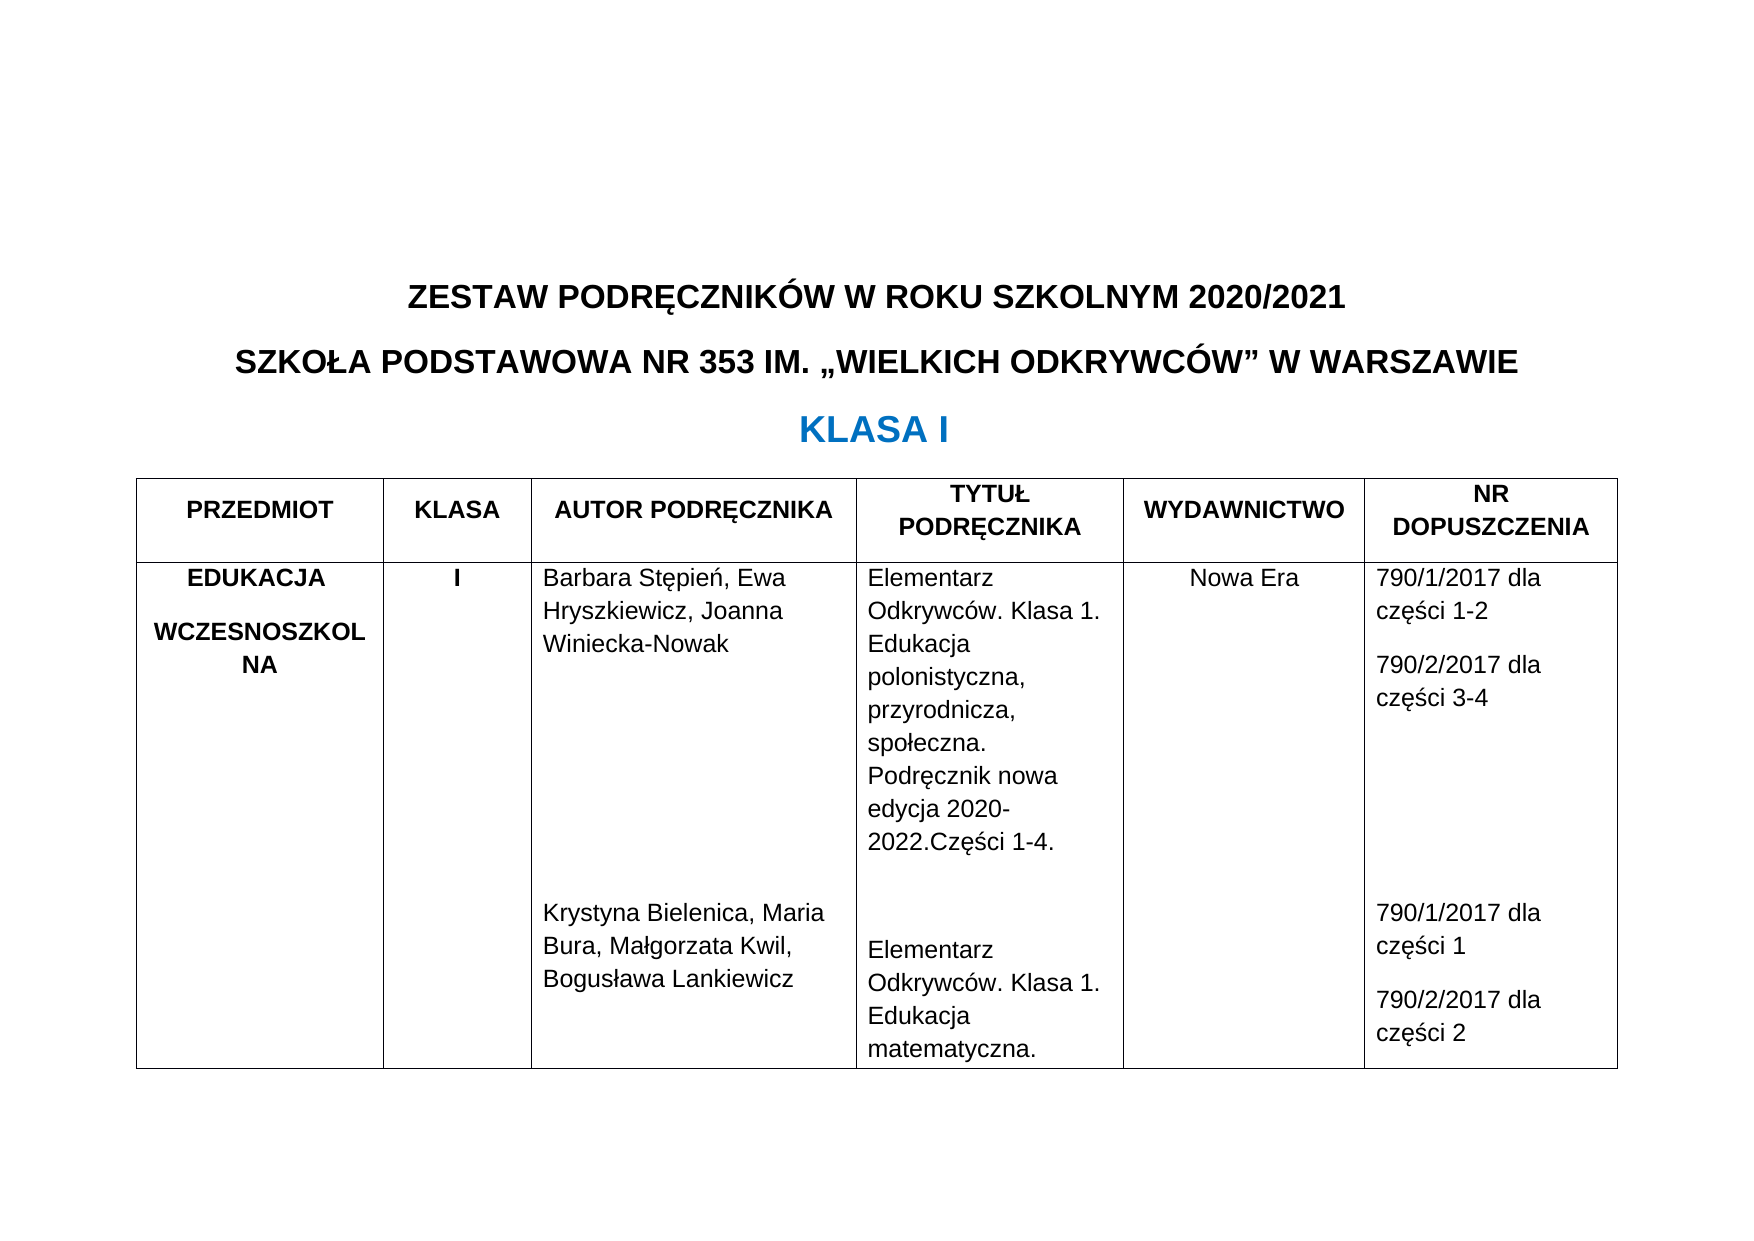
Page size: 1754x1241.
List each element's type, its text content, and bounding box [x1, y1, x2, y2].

table_cell I [384, 563, 531, 1067]
table_cell EDUKACJA WCZESNOSZKOLNA [137, 563, 383, 1067]
table_header NR DOPUSZCZENIA [1365, 479, 1617, 562]
table_cell Nowa Era [1124, 563, 1364, 1067]
table_header WYDAWNICTWO [1124, 479, 1364, 562]
table_header KLASA [384, 479, 531, 562]
text ZESTAW PODRĘCZNIKÓW W ROKU SZKOLNYM 2020/2021 [148, 278, 1606, 316]
table_cell 790/1/2017 dla części 1-2 790/2/2017 dla części 3-4 790/1/2017 dla części 1 790/2/2017 dla części 2 [1365, 563, 1617, 1067]
table_header PRZEDMIOT [137, 479, 383, 562]
table_cell Elementarz Odkrywców. Klasa 1. Edukacja polonistyczna, przyrodnicza, społeczna. Podręcznik nowa edycja 2020-2022.Części 1-4. Elementarz Odkrywców. Klasa 1. Edukacja matematyczna. [857, 563, 1123, 1067]
table_header AUTOR PODRĘCZNIKA [532, 479, 856, 562]
table_cell Barbara Stępień, Ewa Hryszkiewicz, Joanna Winiecka-Nowak Krystyna Bielenica, Maria Bura, Małgorzata Kwil, Bogusława Lankiewicz [532, 563, 856, 1067]
text SZKOŁA PODSTAWOWA NR 353 IM. „WIELKICH ODKRYWCÓW” W WARSZAWIE [148, 343, 1606, 381]
text KLASA I [148, 408, 1606, 451]
table_header TYTUŁ PODRĘCZNIKA [857, 479, 1123, 562]
